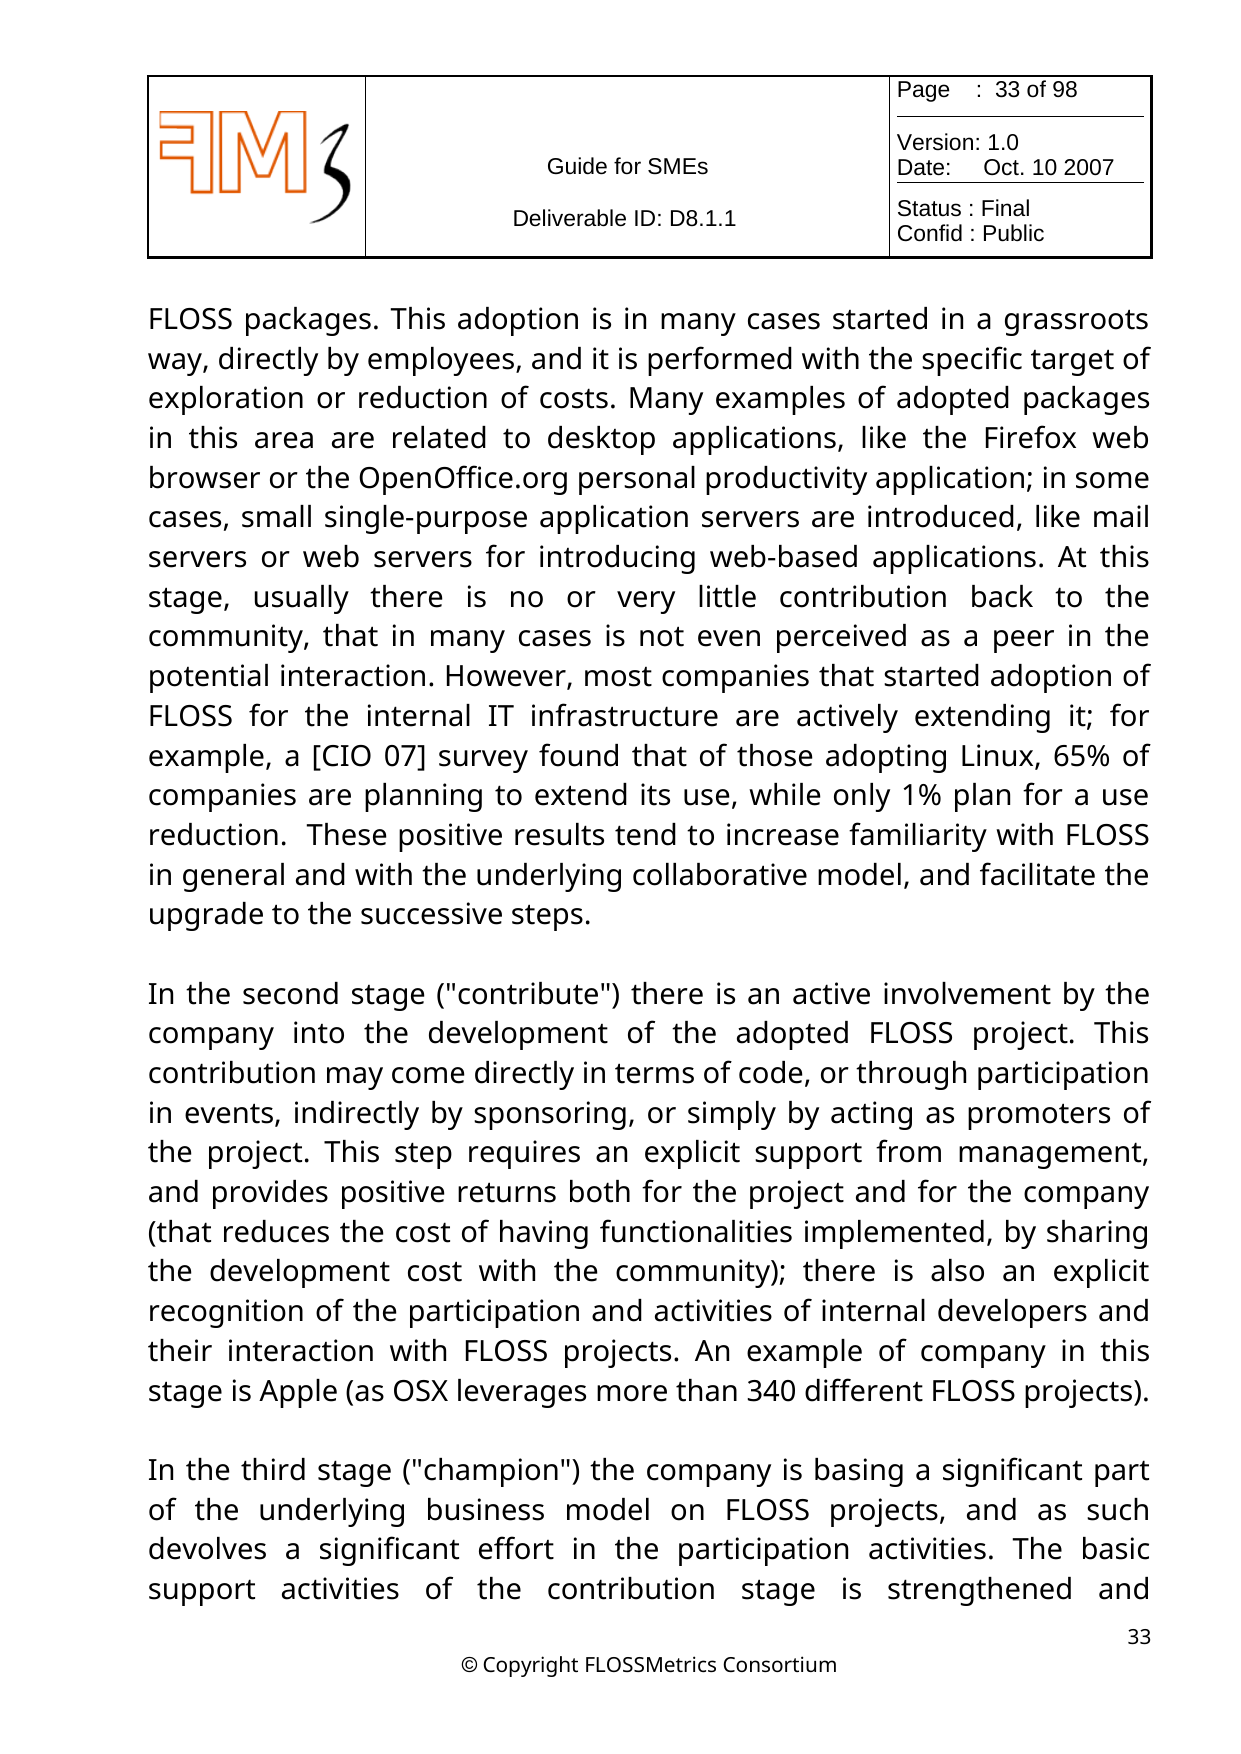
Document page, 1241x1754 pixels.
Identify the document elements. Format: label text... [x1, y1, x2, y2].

text In the second stage ("contribute") there is an active involvement by the company into the development of the adopted FLOSS project. This contribution may come directly in terms of code, or through participation in events, indirectly by sponsoring, or simply by acting as promoters of the project. This step requires an explicit support from management, and provides positive returns both for the project and for the company (that reduces the cost of having functionalities implemented, by sharing the development cost with the community); there is also an explicit recognition of the participation and activities of internal developers and their interaction with FLOSS projects. An example of company in this stage is Apple (as OSX leverages more than 340 different FLOSS projects). [148, 973, 1151, 1409]
text In the first stage ("use") there is simple adoption or migration, usually without any additional contact with the community, of one or more FLOSS packages. This adoption is in many cases started in a grassroots way, directly by employees, and it is performed with the specific target of exploration or reduction of costs. Many examples of adopted packages in this area are related to desktop applications, like the Firefox web browser or the OpenOffice.org personal productivity application; in some cases, small single-purpose application servers are introduced, like mail servers or web servers for introducing web-based applications. At this stage, usually there is no or very little contribution back to the community, that in many cases is not even perceived as a peer in the potential interaction. However, most companies that started adoption of FLOSS for the internal IT infrastructure are actively extending it; for example, a [CIO 07] survey found that of those adopting Linux, 65% of companies are planning to extend its use, while only 1% plan for a use reduction. These positive results tend to increase familiarity with FLOSS in general and with the underlying collaborative model, and facilitate the upgrade to the successive steps. [148, 298, 1151, 933]
picture [159, 111, 351, 224]
text In the third stage ("champion") the company is basing a significant part of the underlying business model on FLOSS projects, and as such devolves a significant effort in the participation activities. The basic support activities of the contribution stage is strengthened and [148, 1449, 1151, 1608]
